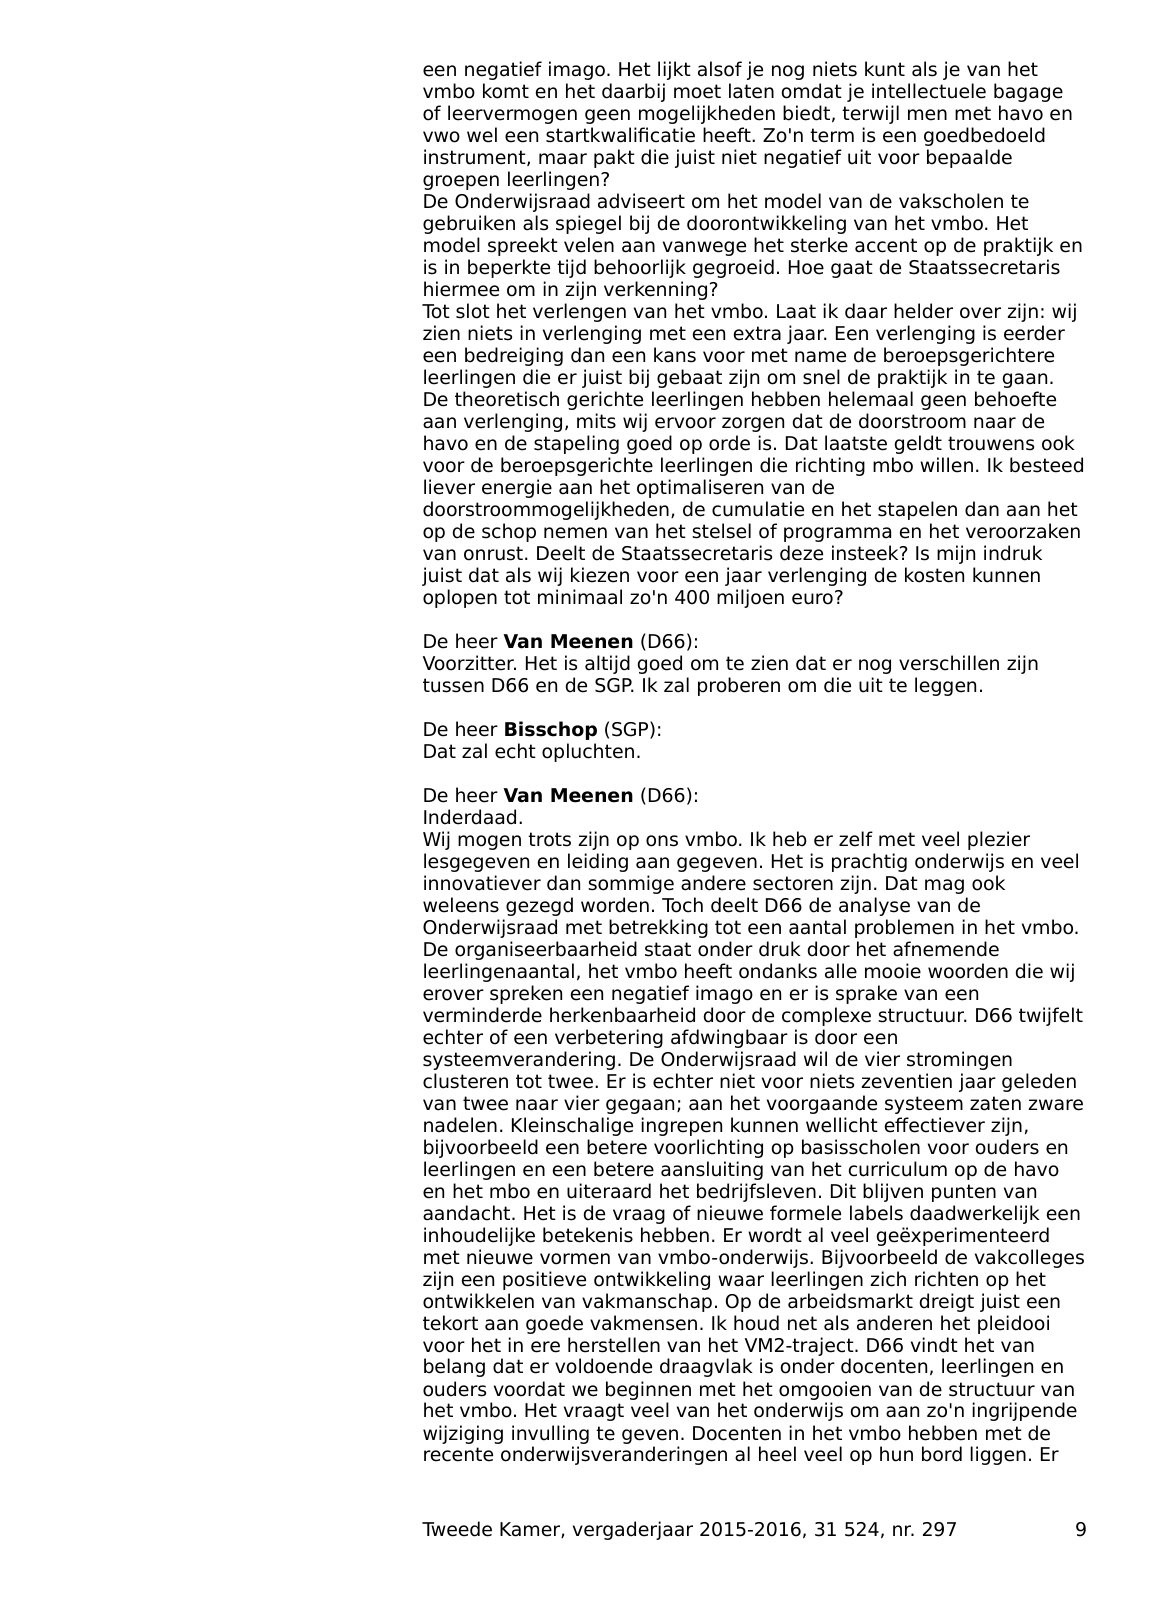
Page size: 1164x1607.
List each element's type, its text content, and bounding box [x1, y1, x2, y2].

text een negatief imago. Het lijkt alsof je nog niets kunt als je van het vmbo komt en het daarbij moet laten omdat je intellectuele bagage of leervermogen geen mogelijkheden biedt, terwijl men met havo en vwo wel een startkwalificatie heeft. Zo'n term is een goedbedoeld instrument, maar pakt die juist niet negatief uit voor bepaalde groepen leerlingen? [422, 59, 1087, 191]
text Dat zal echt opluchten. [422, 741, 1087, 763]
text Tot slot het verlengen van het vmbo. Laat ik daar helder over zijn: wij zien niets in verlenging met een extra jaar. Een verlenging is eerder een bedreiging dan een kans voor met name de beroepsgerichtere leerlingen die er juist bij gebaat zijn om snel de praktijk in te gaan. De theoretisch gerichte leerlingen hebben helemaal geen behoefte aan verlenging, mits wij ervoor zorgen dat de doorstroom naar de havo en de stapeling goed op orde is. Dat laatste geldt trouwens ook voor de beroepsgerichte leerlingen die richting mbo willen. Ik besteed liever energie aan het optimaliseren van de doorstroommogelijkheden, de cumulatie en het stapelen dan aan het op de schop nemen van het stelsel of programma en het veroorzaken van onrust. Deelt de Staatssecretaris deze insteek? Is mijn indruk juist dat als wij kiezen voor een jaar verlenging de kosten kunnen oplopen tot minimaal zo'n 400 miljoen euro? [422, 301, 1087, 608]
text De Onderwijsraad adviseert om het model van de vakscholen te gebruiken als spiegel bij de doorontwikkeling van het vmbo. Het model spreekt velen aan vanwege het sterke accent op de praktijk en is in beperkte tijd behoorlijk gegroeid. Hoe gaat de Staatssecretaris hiermee om in zijn verkenning? [422, 191, 1087, 301]
text De heer Van Meenen (D66): [422, 631, 1087, 653]
text De heer Bisschop (SGP): [422, 719, 1087, 741]
text Voorzitter. Het is altijd goed om te zien dat er nog verschillen zijn tussen D66 en de SGP. Ik zal proberen om die uit te leggen. [422, 653, 1087, 697]
text Inderdaad. [422, 807, 1087, 829]
text De heer Van Meenen (D66): [422, 785, 1087, 807]
text Wij mogen trots zijn op ons vmbo. Ik heb er zelf met veel plezier lesgegeven en leiding aan gegeven. Het is prachtig onderwijs en veel innovatiever dan sommige andere sectoren zijn. Dat mag ook weleens gezegd worden. Toch deelt D66 de analyse van de Onderwijsraad met betrekking tot een aantal problemen in het vmbo. De organiseerbaarheid staat onder druk door het afnemende leerlingenaantal, het vmbo heeft ondanks alle mooie woorden die wij erover spreken een negatief imago en er is sprake van een verminderde herkenbaarheid door de complexe structuur. D66 twijfelt echter of een verbetering afdwingbaar is door een systeemverandering. De Onderwijsraad wil de vier stromingen clusteren tot twee. Er is echter niet voor niets zeventien jaar geleden van twee naar vier gegaan; aan het voorgaande systeem zaten zware nadelen. Kleinschalige ingrepen kunnen wellicht effectiever zijn, bijvoorbeeld een betere voorlichting op basisscholen voor ouders en leerlingen en een betere aansluiting van het curriculum op de havo en het mbo en uiteraard het bedrijfsleven. Dit blijven punten van aandacht. Het is de vraag of nieuwe formele labels daadwerkelijk een inhoudelijke betekenis hebben. Er wordt al veel geëxperimenteerd met nieuwe vormen van vmbo-onderwijs. Bijvoorbeeld de vakcolleges zijn een positieve ontwikkeling waar leerlingen zich richten op het ontwikkelen van vakmanschap. Op de arbeidsmarkt dreigt juist een tekort aan goede vakmensen. Ik houd net als anderen het pleidooi voor het in ere herstellen van het VM2-traject. D66 vindt het van belang dat er voldoende draagvlak is onder docenten, leerlingen en ouders voordat we beginnen met het omgooien van de structuur van het vmbo. Het vraagt veel van het onderwijs om aan zo'n ingrijpende wijziging invulling te geven. Docenten in het vmbo hebben met de recente onderwijsveranderingen al heel veel op hun bord liggen. Er [422, 829, 1087, 1466]
